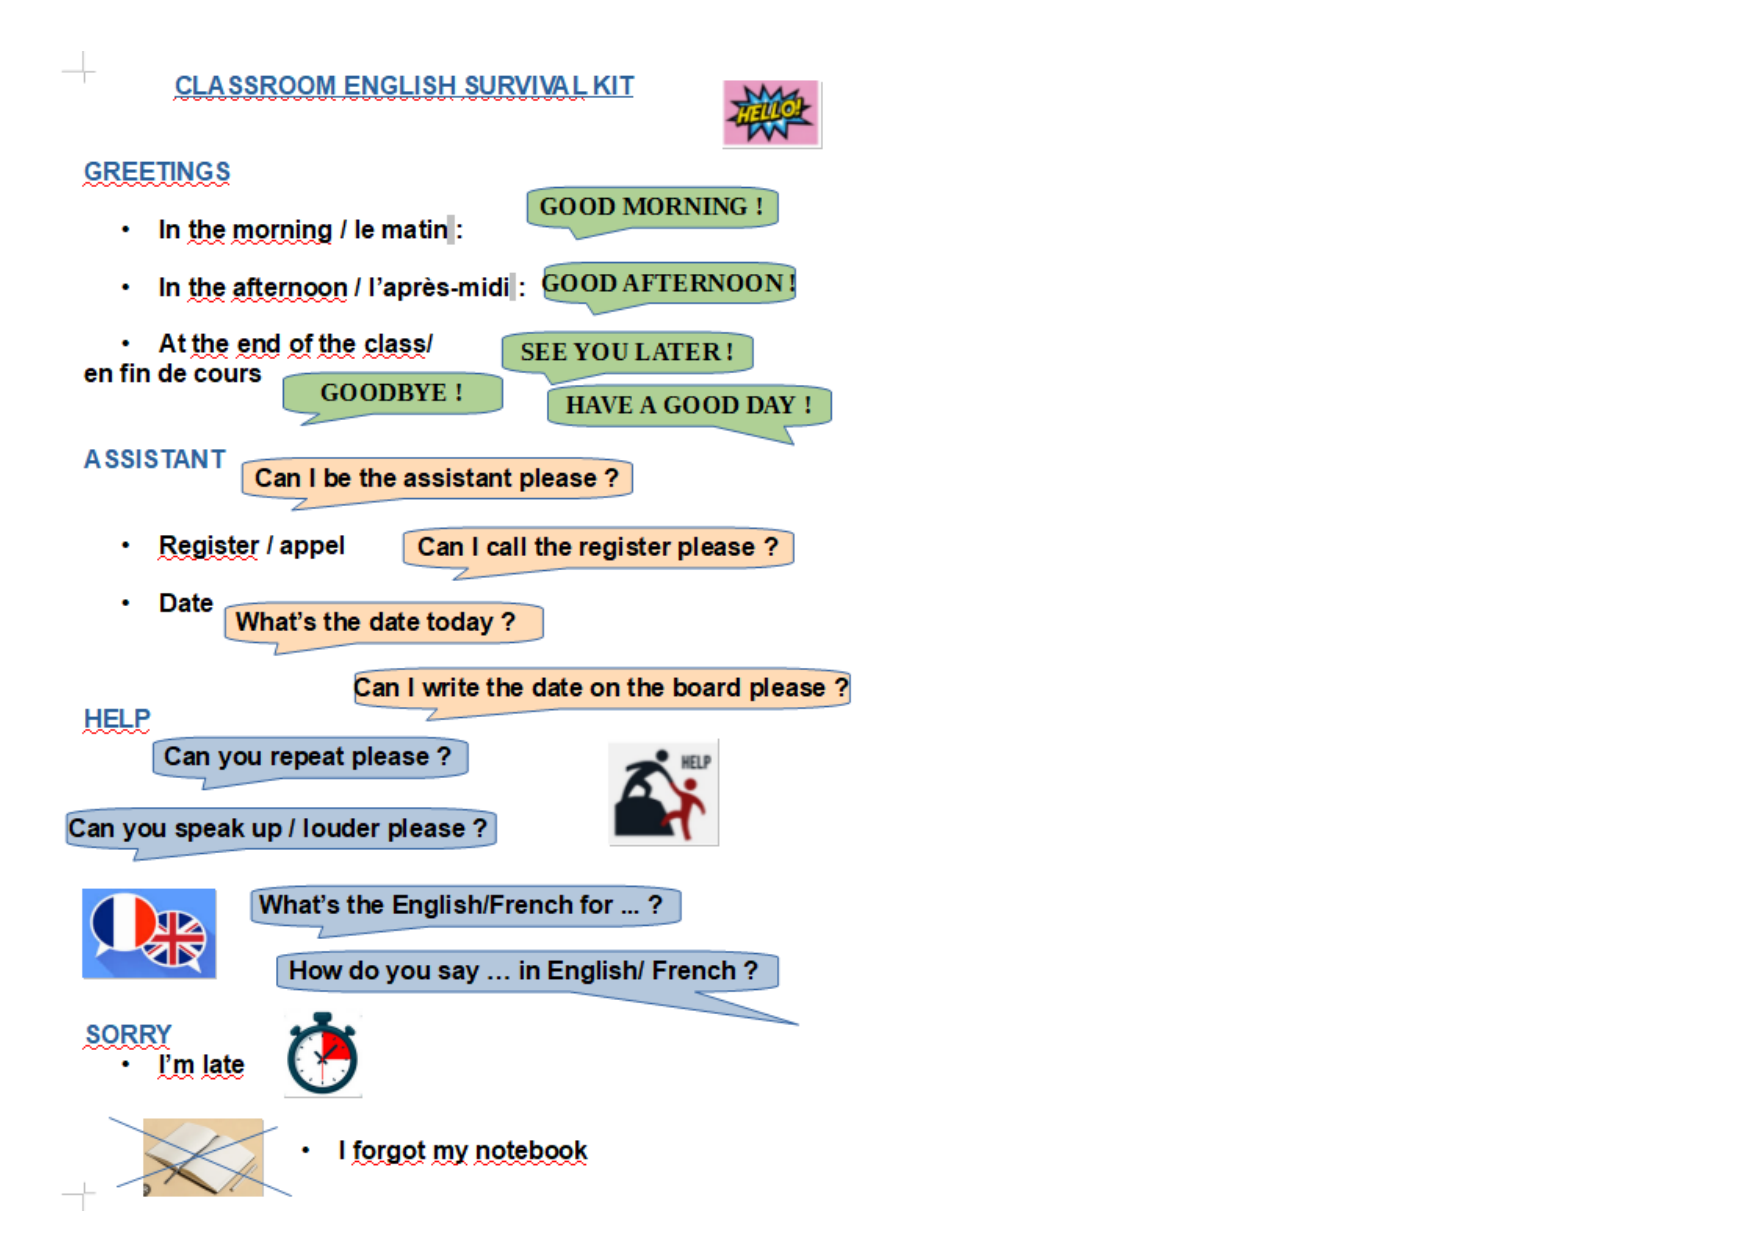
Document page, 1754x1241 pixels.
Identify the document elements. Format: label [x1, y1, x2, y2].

picture [59, 51, 859, 1211]
